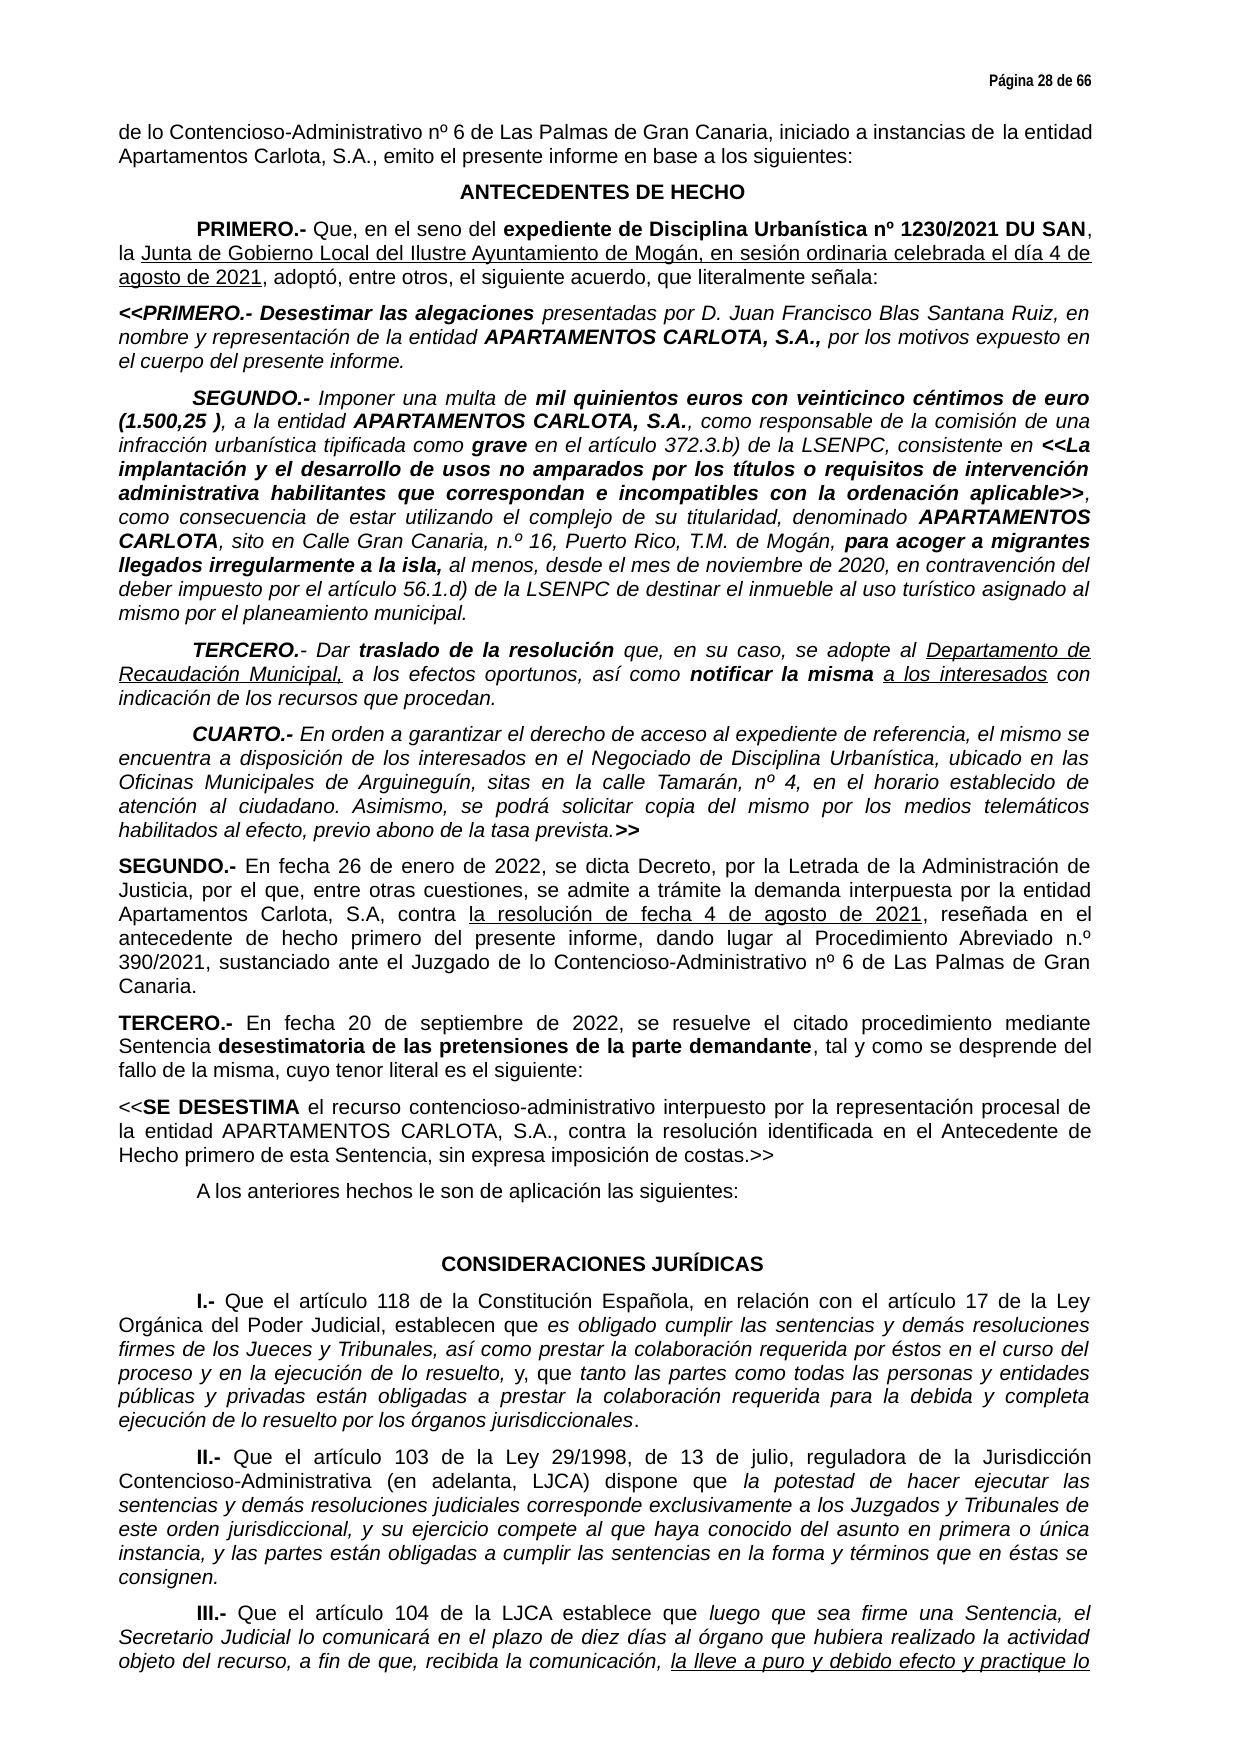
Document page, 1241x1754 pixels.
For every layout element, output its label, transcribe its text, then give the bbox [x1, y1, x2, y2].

text CUARTO.- En orden a garantizar el derecho de acceso al expediente de referencia, el mismo se encuentra a disposición de los interesados en el Negociado de Disciplina Urbanística, ubicado en las Oficinas Municipales de Arguineguín, sitas en la calle Tamarán, nº 4, en el horario establecido de atención al ciudadano. Asimismo, se podrá solicitar copia del mismo por los medios telemáticos habilitados al efecto, previo abono de la tasa prevista.>> [118, 722, 1092, 842]
text SEGUNDO.- Imponer una multa de mil quinientos euros con veinticinco céntimos de euro (1.500,25 ), a la entidad APARTAMENTOS CARLOTA, S.A., como responsable de la comisión de una infracción urbanística tipificada como grave en el artículo 372.3.b) de la LSENPC, consistente en <<La implantación y el desarrollo de usos no amparados por los títulos o requisitos de intervención administrativa habilitantes que correspondan e incompatibles con la ordenación aplicable>>, como consecuencia de estar utilizando el complejo de su titularidad, denominado APARTAMENTOS CARLOTA, sito en Calle Gran Canaria, n.º 16, Puerto Rico, T.M. de Mogán, para acoger a migrantes llegados irregularmente a la isla, al menos, desde el mes de noviembre de 2020, en contravención del deber impuesto por el artículo 56.1.d) de la LSENPC de destinar el inmueble al uso turístico asignado al mismo por el planeamiento municipal. [118, 385, 1092, 625]
text TERCERO.- Dar traslado de la resolución que, en su caso, se adopte al Departamento de Recaudación Municipal, a los efectos oportunos, así como notificar la misma a los interesados con indicación de los recursos que procedan. [118, 637, 1092, 709]
text SEGUNDO.- En fecha 26 de enero de 2022, se dicta Decreto, por la Letrada de la Administración de Justicia, por el que, entre otras cuestiones, se admite a trámite la demanda interpuesta por la entidad Apartamentos Carlota, S.A, contra la resolución de fecha 4 de agosto de 2021, reseñada en el antecedente de hecho primero del presente informe, dando lugar al Procedimiento Abreviado n.º 390/2021, sustanciado ante el Juzgado de lo Contencioso-Administrativo nº 6 de Las Palmas de Gran Canaria. [118, 854, 1092, 998]
text III.- Que el artículo 104 de la LJCA establece que luego que sea firme una Sentencia, el Secretario Judicial lo comunicará en el plazo de diez días al órgano que hubiera realizado la actividad objeto del recurso, a fin de que, recibida la comunicación, la lleve a puro y debido efecto y practique lo [118, 1601, 1092, 1673]
text TERCERO.- En fecha 20 de septiembre de 2022, se resuelve el citado procedimiento mediante Sentencia desestimatoria de las pretensiones de la parte demandante, tal y como se desprende del fallo de la misma, cuyo tenor literal es el siguiente: [118, 1010, 1092, 1082]
text PRIMERO.- Que, en el seno del expediente de Disciplina Urbanística nº 1230/2021 DU SAN, la Junta de Gobierno Local del Ilustre Ayuntamiento de Mogán, en sesión ordinaria celebrada el día 4 de agosto de 2021, adoptó, entre otros, el siguiente acuerdo, que literalmente señala: [118, 217, 1092, 288]
text de lo Contencioso-Administrativo nº 6 de Las Palmas de Gran Canaria, iniciado a instancias de la entidad Apartamentos Carlota, S.A., emito el presente informe en base a los siguientes: [118, 120, 1092, 168]
text I.- Que el artículo 118 de la Constitución Española, en relación con el artículo 17 de la Ley Orgánica del Poder Judicial, establecen que es obligado cumplir las sentencias y demás resoluciones firmes de los Jueces y Tribunales, así como prestar la colaboración requerida por éstos en el curso del proceso y en la ejecución de lo resuelto, y, que tanto las partes como todas las personas y entidades públicas y privadas están obligadas a prestar la colaboración requerida para la debida y completa ejecución de lo resuelto por los órganos jurisdiccionales. [118, 1288, 1092, 1432]
text CONSIDERACIONES JURÍDICAS [118, 1252, 1092, 1276]
text A los anteriores hechos le son de aplicación las siguientes: [118, 1179, 1092, 1203]
text <<PRIMERO.- Desestimar las alegaciones presentadas por D. Juan Francisco Blas Santana Ruiz, en nombre y representación de la entidad APARTAMENTOS CARLOTA, S.A., por los motivos expuesto en el cuerpo del presente informe. [118, 301, 1092, 373]
text <<SE DESESTIMA el recurso contencioso-administrativo interpuesto por la representación procesal de la entidad APARTAMENTOS CARLOTA, S.A., contra la resolución identificada en el Antecedente de Hecho primero de esta Sentencia, sin expresa imposición de costas.>> [118, 1095, 1092, 1167]
text II.- Que el artículo 103 de la Ley 29/1998, de 13 de julio, reguladora de la Jurisdicción Contencioso-Administrativa (en adelanta, LJCA) dispone que la potestad de hacer ejecutar las sentencias y demás resoluciones judiciales corresponde exclusivamente a los Juzgados y Tribunales de este orden jurisdiccional, y su ejercicio compete al que haya conocido del asunto en primera o única instancia, y las partes están obligadas a cumplir las sentencias en la forma y términos que en éstas se consignen. [118, 1445, 1092, 1588]
text ANTECEDENTES DE HECHO [118, 180, 1092, 204]
